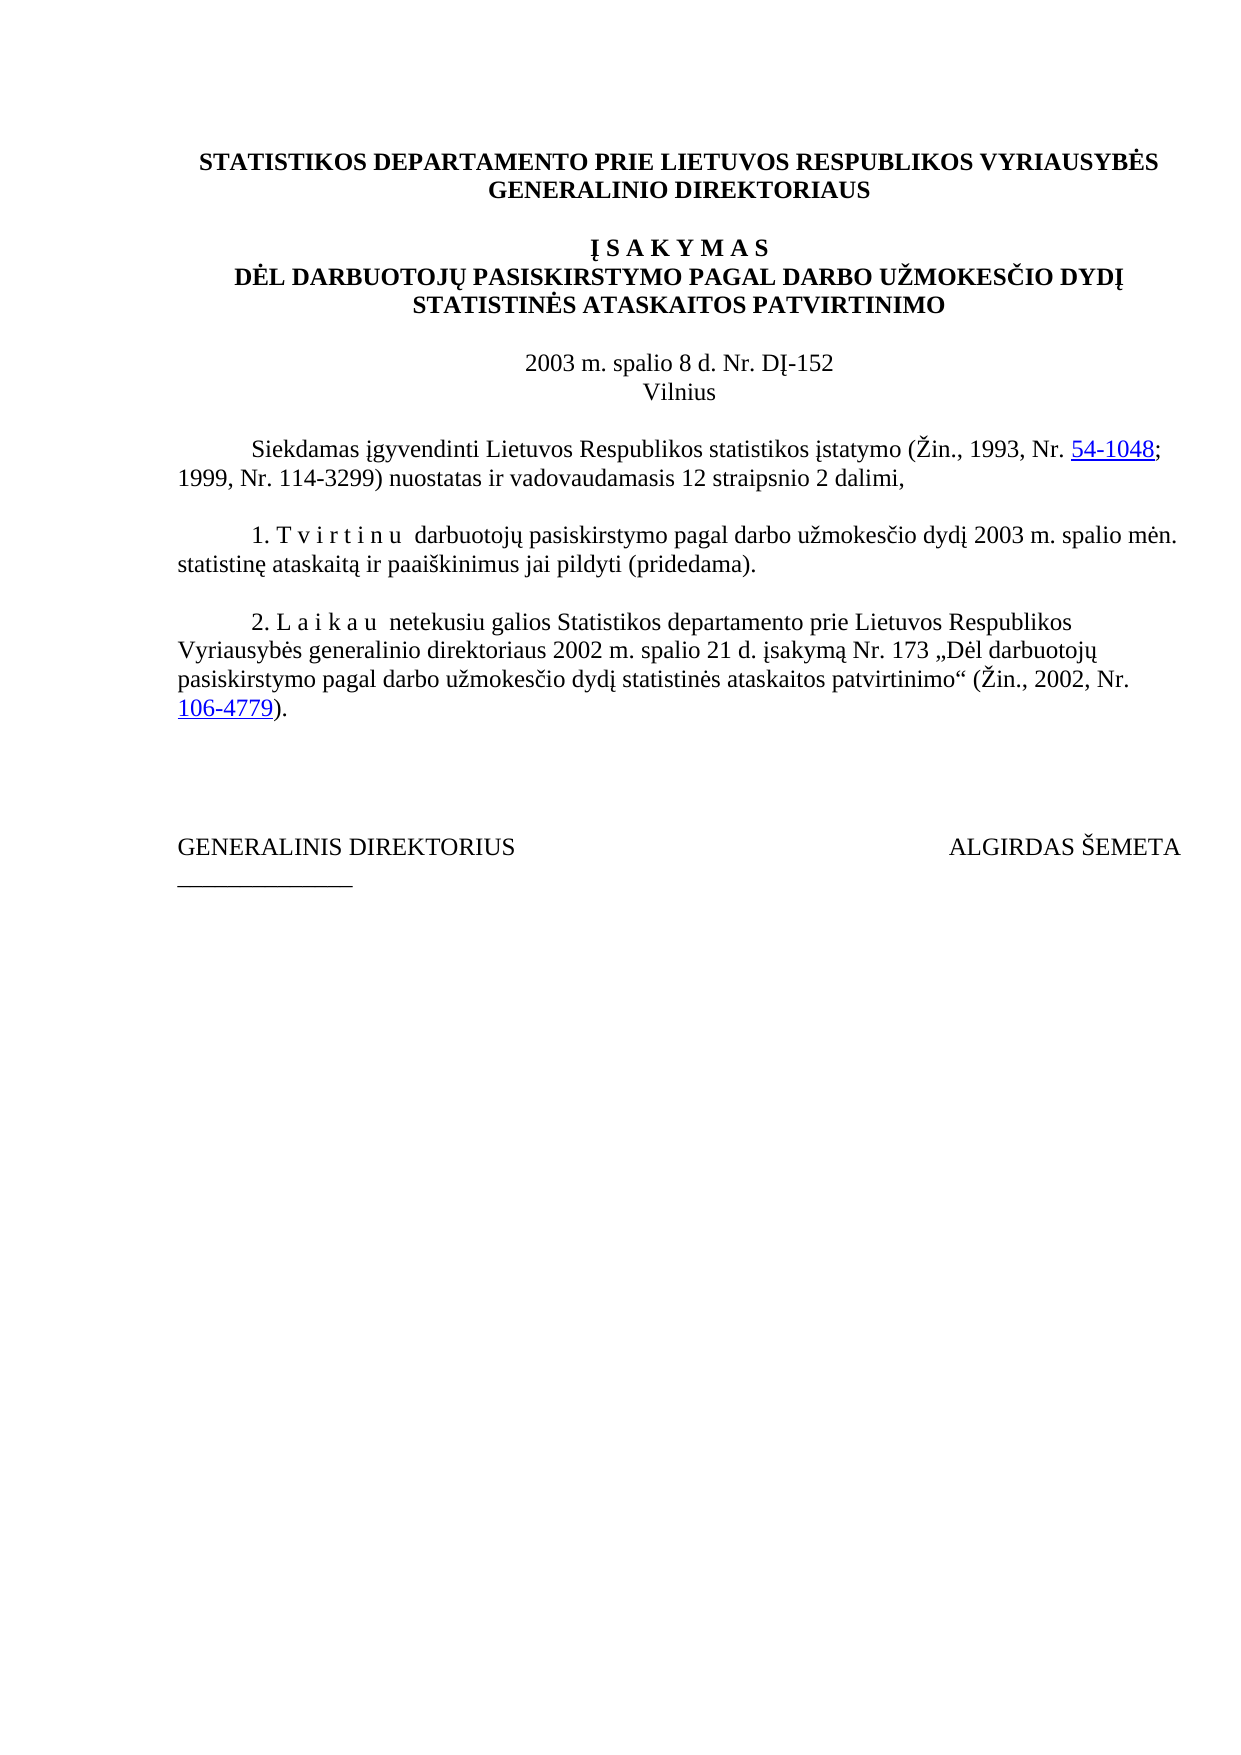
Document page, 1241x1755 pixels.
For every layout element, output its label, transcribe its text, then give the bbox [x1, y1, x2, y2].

text 2003 m. spalio 8 d. Nr. DĮ-152 [177, 348, 1181, 377]
text ______________ [177, 861, 1181, 889]
text GENERALINIS DIREKTORIUS ALGIRDAS ŠEMETA [177, 832, 1181, 861]
text DĖL DARBUOTOJŲ PASISKIRSTYMO PAGAL DARBO UŽMOKESČIO DYDĮ STATISTINĖS ATASKAITOS PATVIRTINIMO [177, 262, 1181, 319]
text STATISTIKOS DEPARTAMENTO PRIE LIETUVOS RESPUBLIKOS VYRIAUSYBĖS GENERALINIO DIREKTORIAUS [177, 147, 1181, 204]
text 1. Tvirtinu darbuotojų pasiskirstymo pagal darbo užmokesčio dydį 2003 m. spalio mėn. statistinę ataskaitą ir paaiškinimus jai pildyti (pridedama). [177, 521, 1181, 578]
text Į S A K Y M A S [177, 233, 1181, 262]
text 2. Laikau netekusiu galios Statistikos departamento prie Lietuvos Respublikos Vyriausybės generalinio direktoriaus 2002 m. spalio 21 d. įsakymą Nr. 173 „Dėl darbuotojų pasiskirstymo pagal darbo užmokesčio dydį statistinės ataskaitos patvirtinimo“ (Žin., 2002, Nr. 106-4779). [177, 607, 1181, 722]
text Siekdamas įgyvendinti Lietuvos Respublikos statistikos įstatymo (Žin., 1993, Nr. 54-1048; 1999, Nr. 114-3299) nuostatas ir vadovaudamasis 12 straipsnio 2 dalimi, [177, 434, 1181, 492]
text Vilnius [177, 377, 1181, 406]
